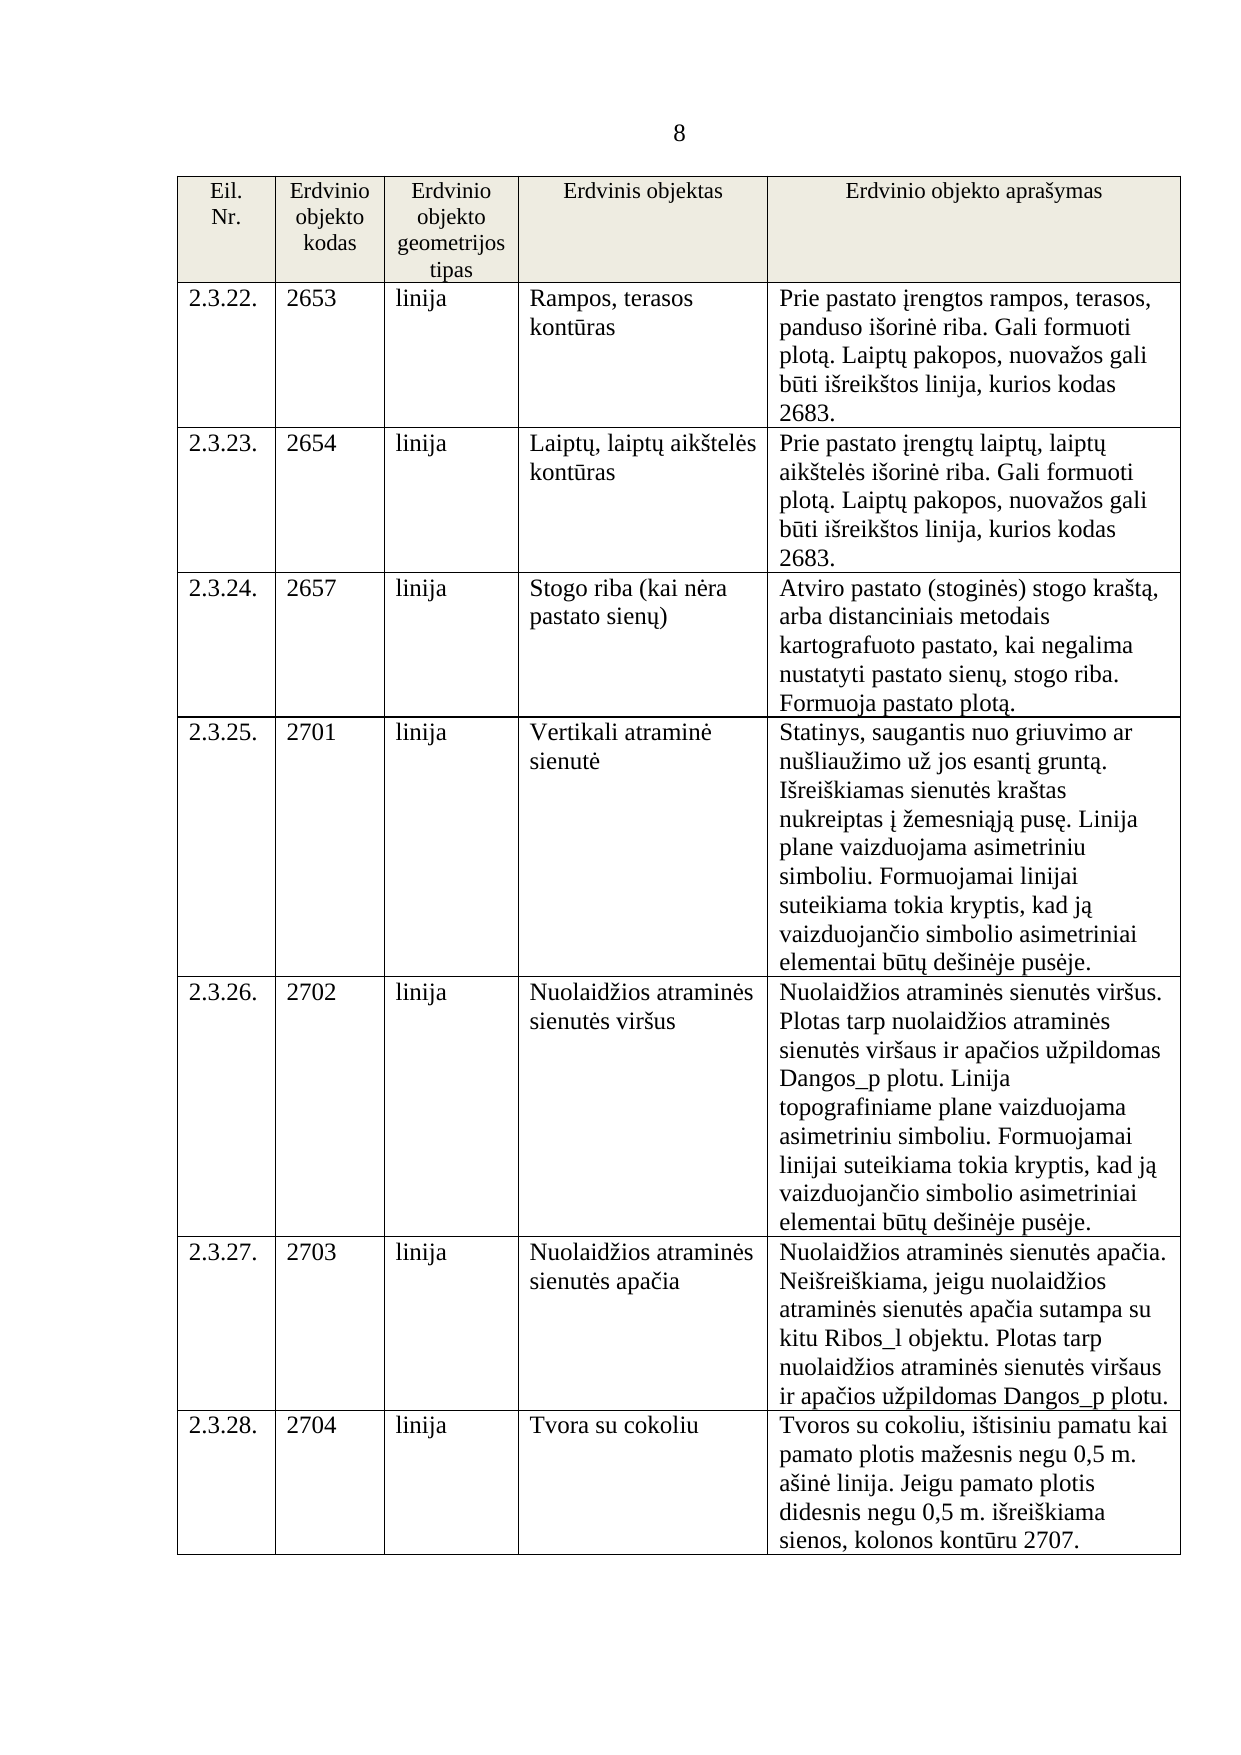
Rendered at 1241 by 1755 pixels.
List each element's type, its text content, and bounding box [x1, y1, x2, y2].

table_cell 2704 [276, 1411, 384, 1554]
table_cell Prie pastato įrengtų laiptų, laiptų aikštelės išorinė riba. Gali formuoti plotą. Laiptų pakopos, nuovažos gali būti išreikštos linija, kurios kodas 2683. [768, 428, 1180, 572]
table_cell Tvora su cokoliu [519, 1411, 767, 1554]
table_header Eil. Nr. [178, 177, 275, 282]
table_cell Nuolaidžios atraminės sienutės apačia. Neišreiškiama, jeigu nuolaidžios atraminės sienutės apačia sutampa su kitu Ribos_l objektu. Plotas tarp nuolaidžios atraminės sienutės viršaus ir apačios užpildomas Dangos_p plotu. [768, 1237, 1180, 1409]
table_cell 2.3.23. [178, 428, 275, 572]
table_cell linija [385, 718, 518, 976]
table_header Erdvinio objekto aprašymas [768, 177, 1180, 282]
table_cell linija [385, 283, 518, 427]
table_cell 2654 [276, 428, 384, 572]
table_cell 2.3.22. [178, 283, 275, 427]
table_cell linija [385, 428, 518, 572]
table_cell Atviro pastato (stoginės) stogo kraštą, arba distanciniais metodais kartografuoto pastato, kai negalima nustatyti pastato sienų, stogo riba. Formuoja pastato plotą. [768, 573, 1180, 716]
table_cell 2653 [276, 283, 384, 427]
table_cell 2.3.25. [178, 718, 275, 976]
table_cell Nuolaidžios atraminės sienutės viršus. Plotas tarp nuolaidžios atraminės sienutės viršaus ir apačios užpildomas Dangos_p plotu. Linija topografiniame plane vaizduojama asimetriniu simboliu. Formuojamai linijai suteikiama tokia kryptis, kad ją vaizduojančio simbolio asimetriniai elementai būtų dešinėje pusėje. [768, 977, 1180, 1236]
table_cell Tvoros su cokoliu, ištisiniu pamatu kai pamato plotis mažesnis negu 0,5 m. ašinė linija. Jeigu pamato plotis didesnis negu 0,5 m. išreiškiama sienos, kolonos kontūru 2707. [768, 1411, 1180, 1554]
table_header Erdvinis objektas [519, 177, 767, 282]
table_cell 2.3.26. [178, 977, 275, 1236]
table_cell Vertikali atraminė sienutė [519, 718, 767, 976]
table_cell linija [385, 977, 518, 1236]
table_header Erdvinio objekto kodas [276, 177, 384, 282]
table_cell 2.3.28. [178, 1411, 275, 1554]
table_cell Stogo riba (kai nėra pastato sienų) [519, 573, 767, 716]
table_cell Statinys, saugantis nuo griuvimo ar nušliaužimo už jos esantį gruntą. Išreiškiamas sienutės kraštas nukreiptas į žemesniąją pusę. Linija plane vaizduojama asimetriniu simboliu. Formuojamai linijai suteikiama tokia kryptis, kad ją vaizduojančio simbolio asimetriniai elementai būtų dešinėje pusėje. [768, 718, 1180, 976]
table_cell 2702 [276, 977, 384, 1236]
table_cell Nuolaidžios atraminės sienutės apačia [519, 1237, 767, 1409]
table_header Erdvinio objekto geometrijos tipas [385, 177, 518, 282]
table_cell Nuolaidžios atraminės sienutės viršus [519, 977, 767, 1236]
table_cell 2657 [276, 573, 384, 716]
table_cell Laiptų, laiptų aikštelės kontūras [519, 428, 767, 572]
table_cell 2.3.27. [178, 1237, 275, 1409]
table_cell linija [385, 1411, 518, 1554]
table_cell 2703 [276, 1237, 384, 1409]
table_cell Prie pastato įrengtos rampos, terasos, panduso išorinė riba. Gali formuoti plotą. Laiptų pakopos, nuovažos gali būti išreikštos linija, kurios kodas 2683. [768, 283, 1180, 427]
table_cell 2701 [276, 718, 384, 976]
table_cell Rampos, terasos kontūras [519, 283, 767, 427]
table_cell linija [385, 1237, 518, 1409]
table_cell linija [385, 573, 518, 716]
table_cell 2.3.24. [178, 573, 275, 716]
